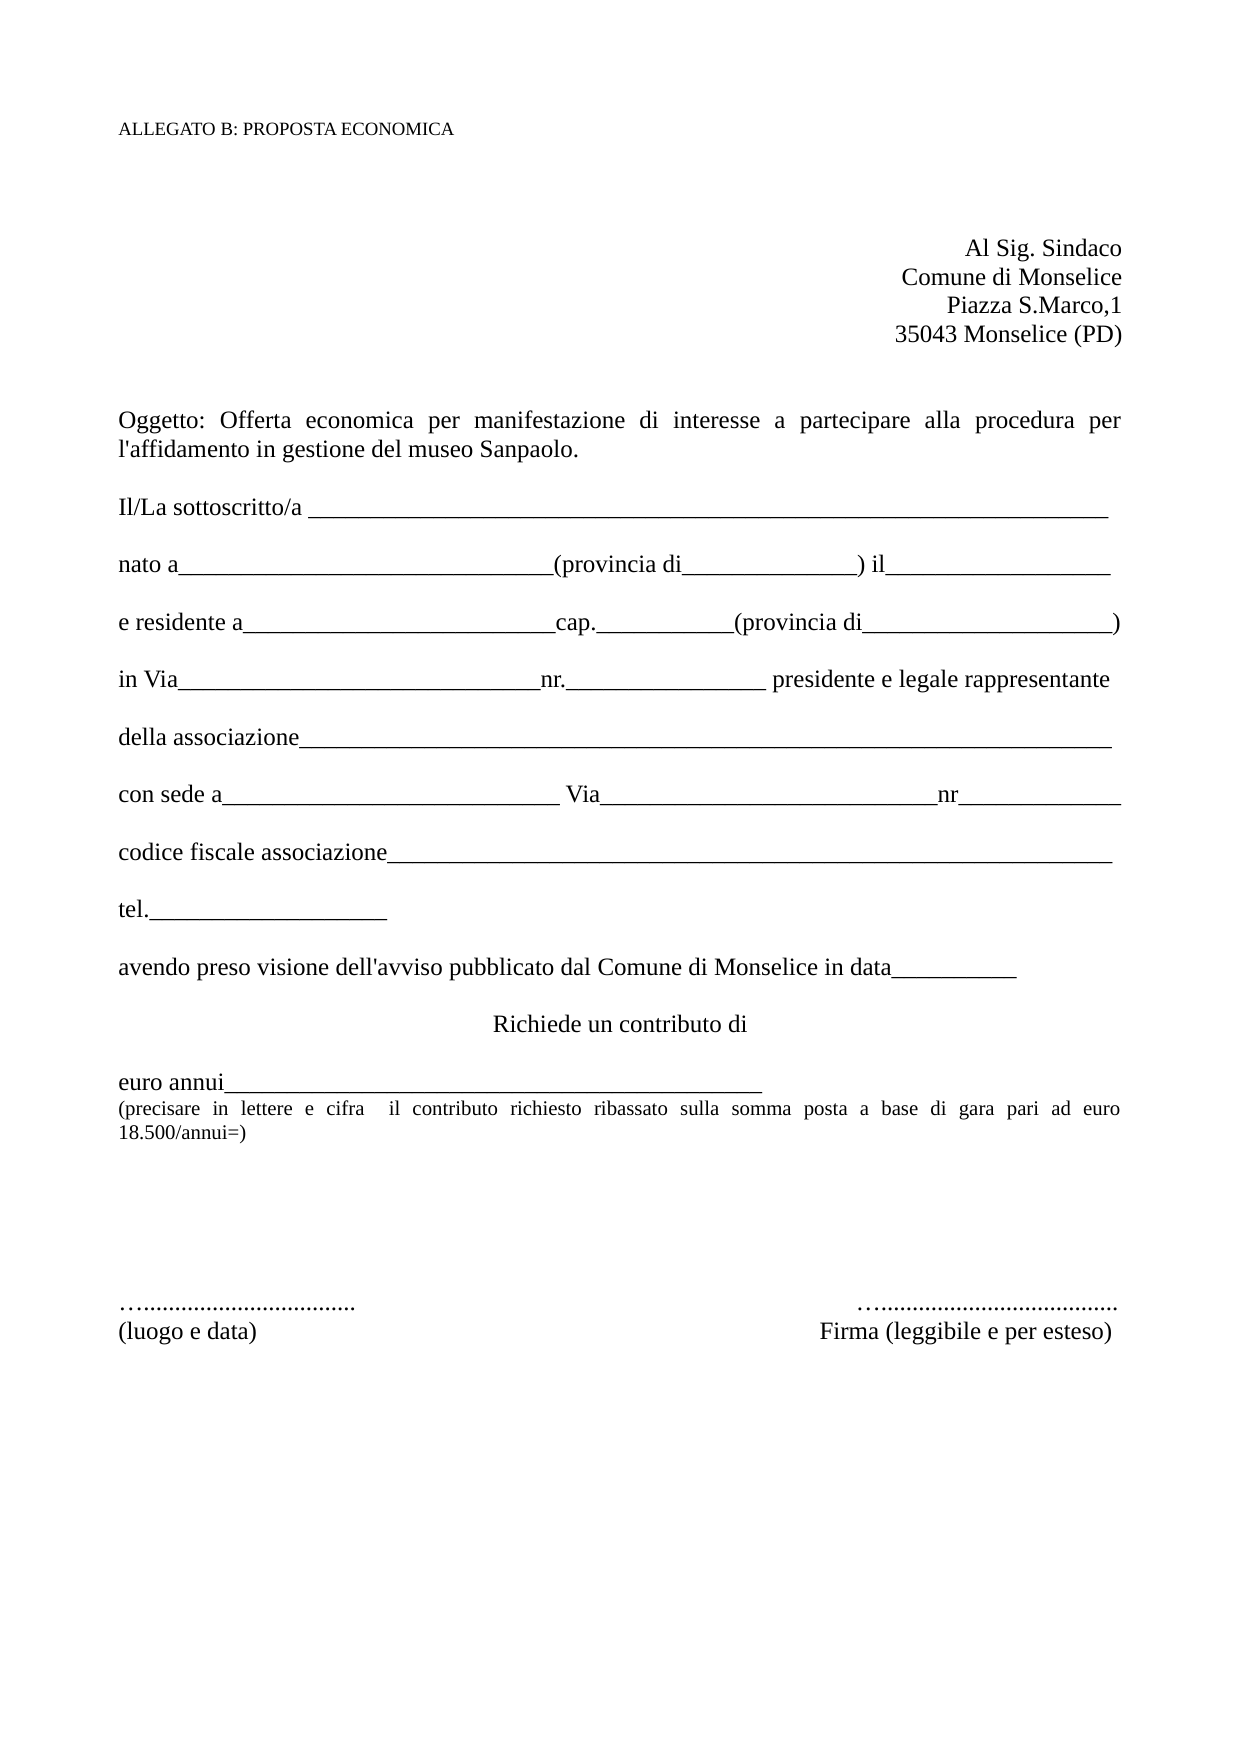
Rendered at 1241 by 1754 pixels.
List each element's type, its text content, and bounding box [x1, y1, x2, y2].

text 35043 Monselice (PD) [118, 319, 1122, 348]
text in Via_____________________________nr.________________ presidente e legale rappresentante [118, 664, 1122, 693]
text Piazza S.Marco,1 [118, 291, 1122, 319]
text (luogo e data) Firma (leggibile e per esteso) [118, 1316, 1122, 1345]
text avendo preso visione dell'avviso pubblicato dal Comune di Monselice in data__________ [118, 952, 1122, 981]
text ALLEGATO B: PROPOSTA ECONOMICA [118, 118, 1122, 140]
text Al Sig. Sindaco [118, 233, 1122, 262]
text Comune di Monselice [118, 262, 1122, 291]
text con sede a___________________________ Via___________________________nr_____________ [118, 779, 1122, 808]
text nato a______________________________(provincia di______________) il__________________ [118, 549, 1122, 578]
text tel.___________________ [118, 894, 1122, 923]
text e residente a_________________________cap.___________(provincia di____________________) [118, 607, 1122, 636]
text della associazione_________________________________________________________________ [118, 722, 1122, 751]
text euro annui___________________________________________ [118, 1067, 1122, 1096]
text (precisare in lettere e cifra il contributo richiesto ribassato sulla somma posta a base di gara pari ad euro 18.500/annui=) [118, 1096, 1122, 1144]
text codice fiscale associazione__________________________________________________________ [118, 837, 1122, 866]
text Oggetto: Offerta economica per manifestazione di interesse a partecipare alla procedura per l'affidamento in gestione del museo Sanpaolo. [118, 406, 1122, 463]
text Il/La sottoscritto/a ________________________________________________________________ [118, 492, 1122, 521]
text ….................................. …...................................... [118, 1287, 1122, 1316]
text Richiede un contributo di [118, 1009, 1122, 1038]
